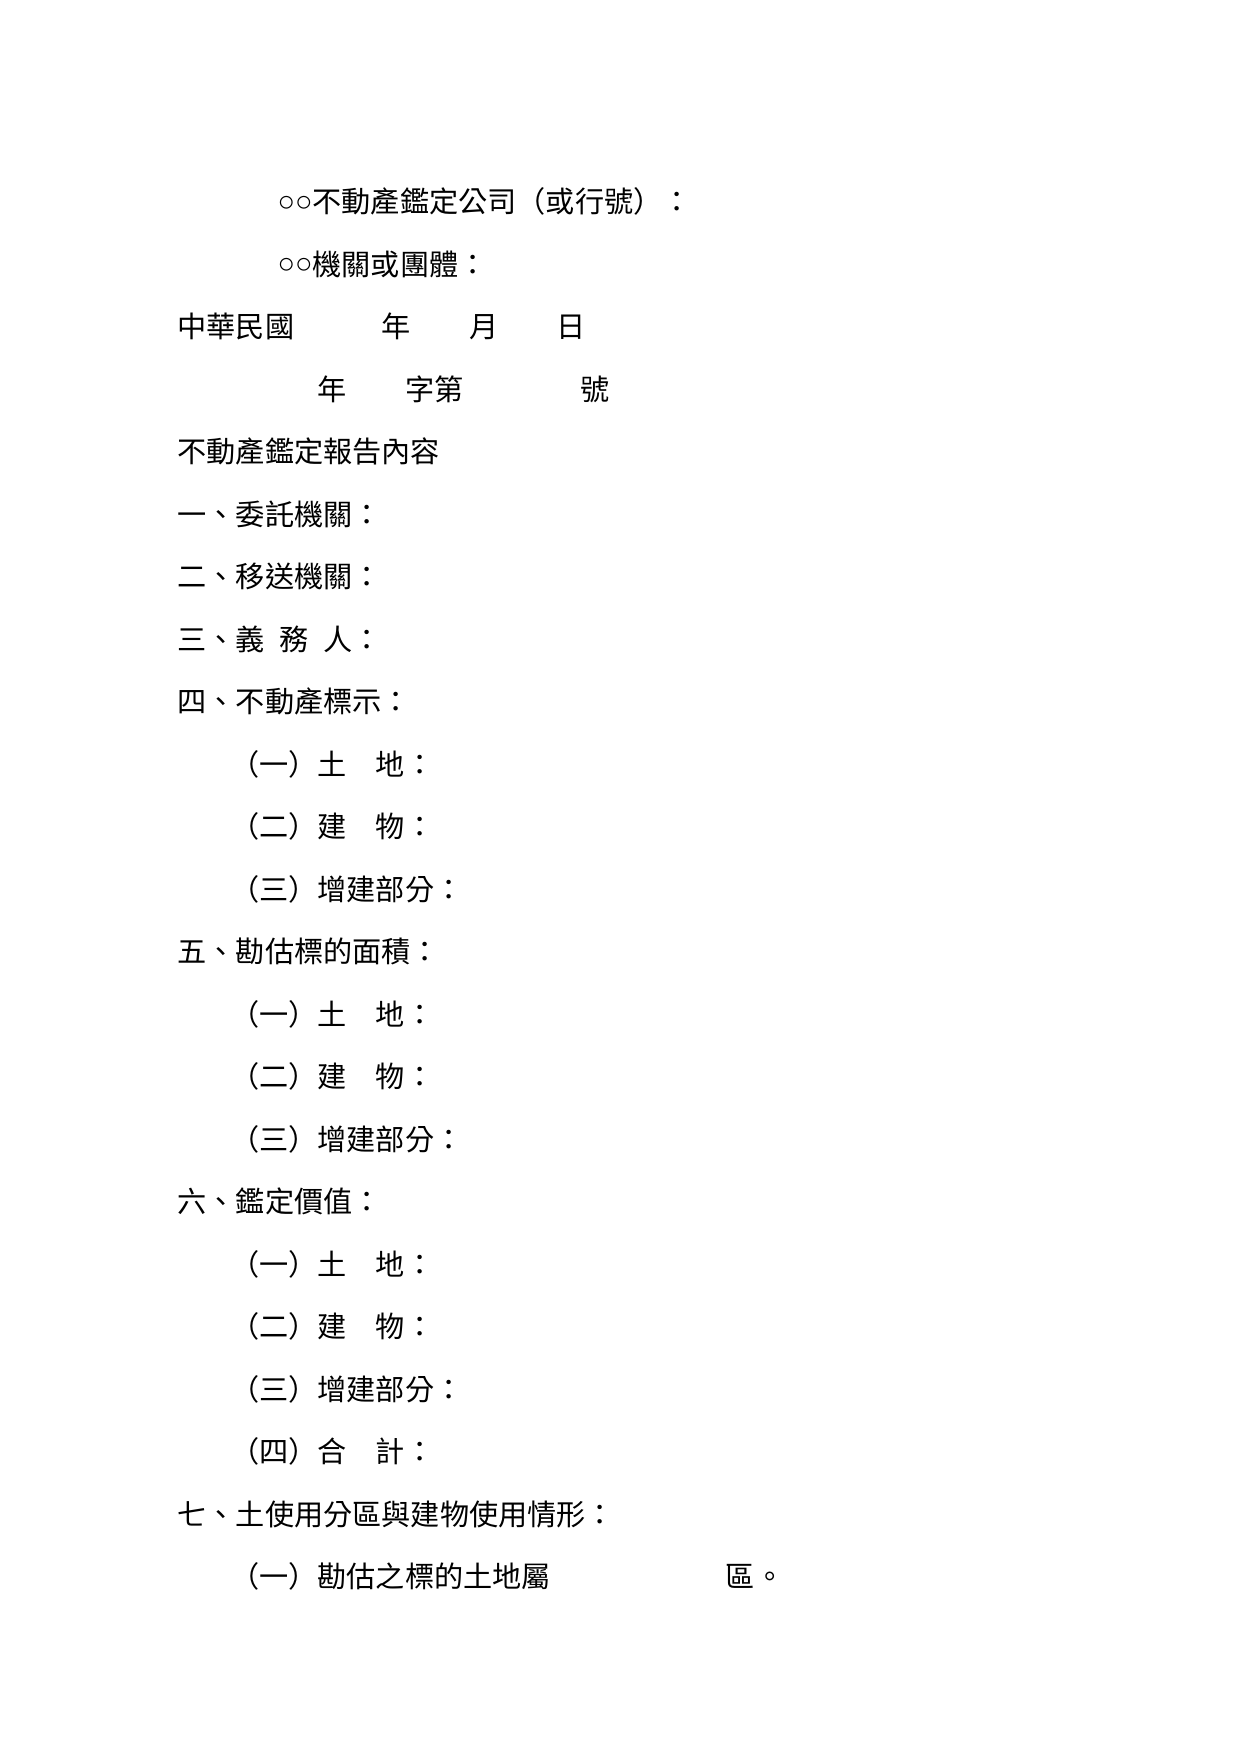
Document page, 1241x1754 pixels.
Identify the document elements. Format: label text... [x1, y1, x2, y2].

text 不動產鑑定報告內容 [177, 408, 1092, 471]
text （二）建 物： [177, 1033, 1092, 1096]
text （二）建 物： [177, 783, 1092, 846]
text （一）土 地： [177, 721, 1092, 783]
text 三、義 務 人： [177, 596, 1092, 658]
text 六、鑑定價值： [177, 1158, 1092, 1221]
text 二、移送機關： [177, 533, 1092, 596]
text 一、委託機關： [177, 471, 1092, 533]
text （二）建 物： [177, 1283, 1092, 1346]
text （一）土 地： [177, 971, 1092, 1033]
text 七、土使用分區與建物使用情形： [177, 1471, 1092, 1533]
text （三）增建部分： [177, 1096, 1092, 1158]
text （三）增建部分： [177, 846, 1092, 908]
text 四、不動產標示： [177, 658, 1092, 721]
text （三）增建部分： [177, 1346, 1092, 1408]
text ○○機關或團體： [277, 221, 1092, 283]
text 中華民國 年 月 日 [177, 283, 1092, 346]
text ○○不動產鑑定公司（或行號）： [277, 158, 1092, 221]
text （一）勘估之標的土地屬 區。 [177, 1533, 1092, 1596]
text （一）土 地： [177, 1221, 1092, 1283]
text 年 字第 號 [177, 346, 1092, 408]
text 五、勘估標的面積： [177, 908, 1092, 971]
text （四）合 計： [177, 1408, 1092, 1471]
